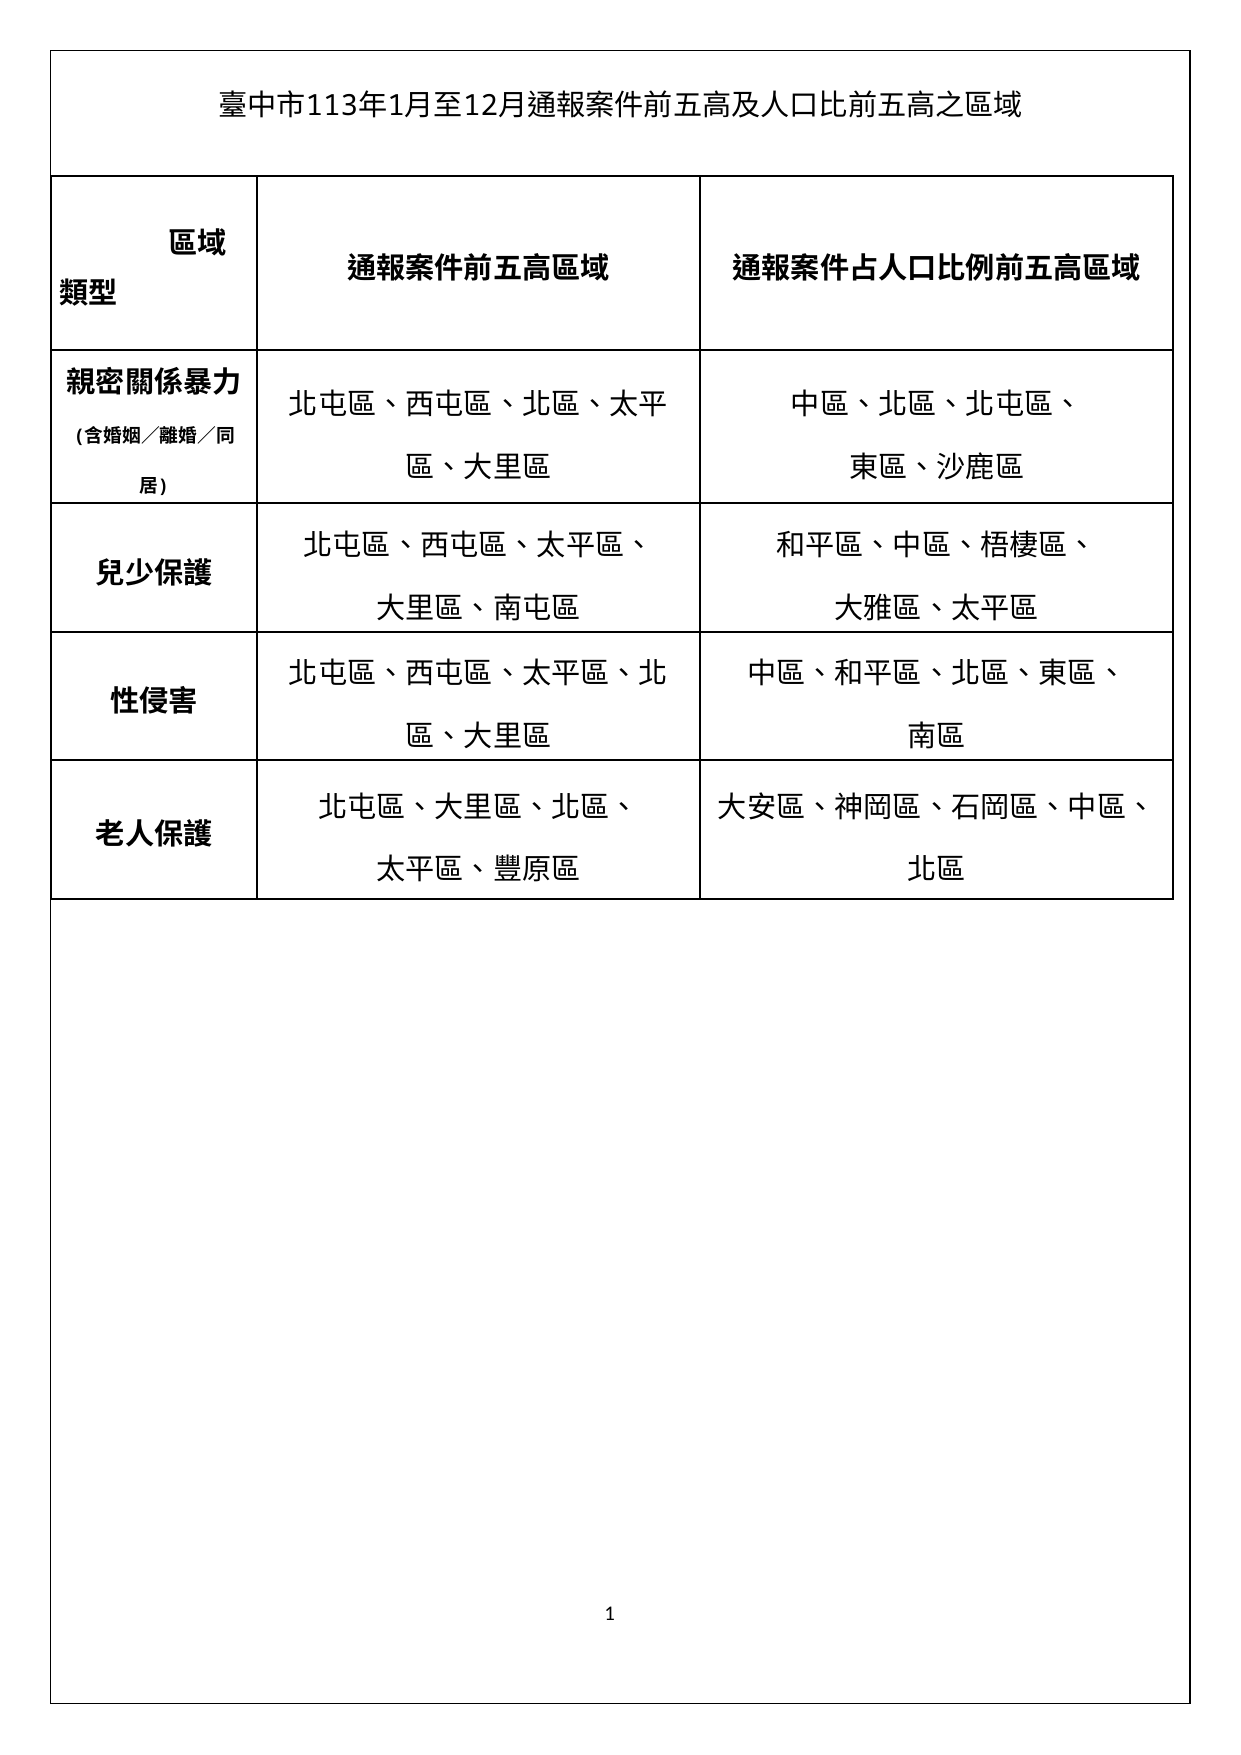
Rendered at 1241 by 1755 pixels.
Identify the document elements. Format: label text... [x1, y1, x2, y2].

table_header 通報案件占人口比例前五高區域 [701, 177, 1172, 349]
table_cell 和平區、中區、梧棲區、 大雅區、太平區 [701, 504, 1172, 631]
text 臺中市113年1月至12月通報案件前五高及人口比前五高之區域 [51, 75, 1189, 125]
table_cell 北屯區、西屯區、北區、太平區、大里區 [258, 351, 699, 502]
table_cell 兒少保護 [52, 504, 256, 631]
table_header 通報案件前五高區域 [258, 177, 699, 349]
table_cell 中區、北區、北屯區、 東區、沙鹿區 [701, 351, 1172, 502]
table_cell 中區、和平區、北區、東區、 南區 [701, 633, 1172, 759]
table_cell 老人保護 [52, 761, 256, 898]
table_cell 北屯區、大里區、北區、 太平區、豐原區 [258, 761, 699, 898]
table_cell 大安區、神岡區、石岡區、中區、北區 [701, 761, 1172, 898]
table_header 區域 類型 [52, 177, 256, 349]
table_cell 親密關係暴力(含婚姻∕離婚∕同居) [52, 351, 256, 502]
table_cell 北屯區、西屯區、太平區、 大里區、南屯區 [258, 504, 699, 631]
table_cell 北屯區、西屯區、太平區、北區、大里區 [258, 633, 699, 759]
table_cell 性侵害 [52, 633, 256, 759]
